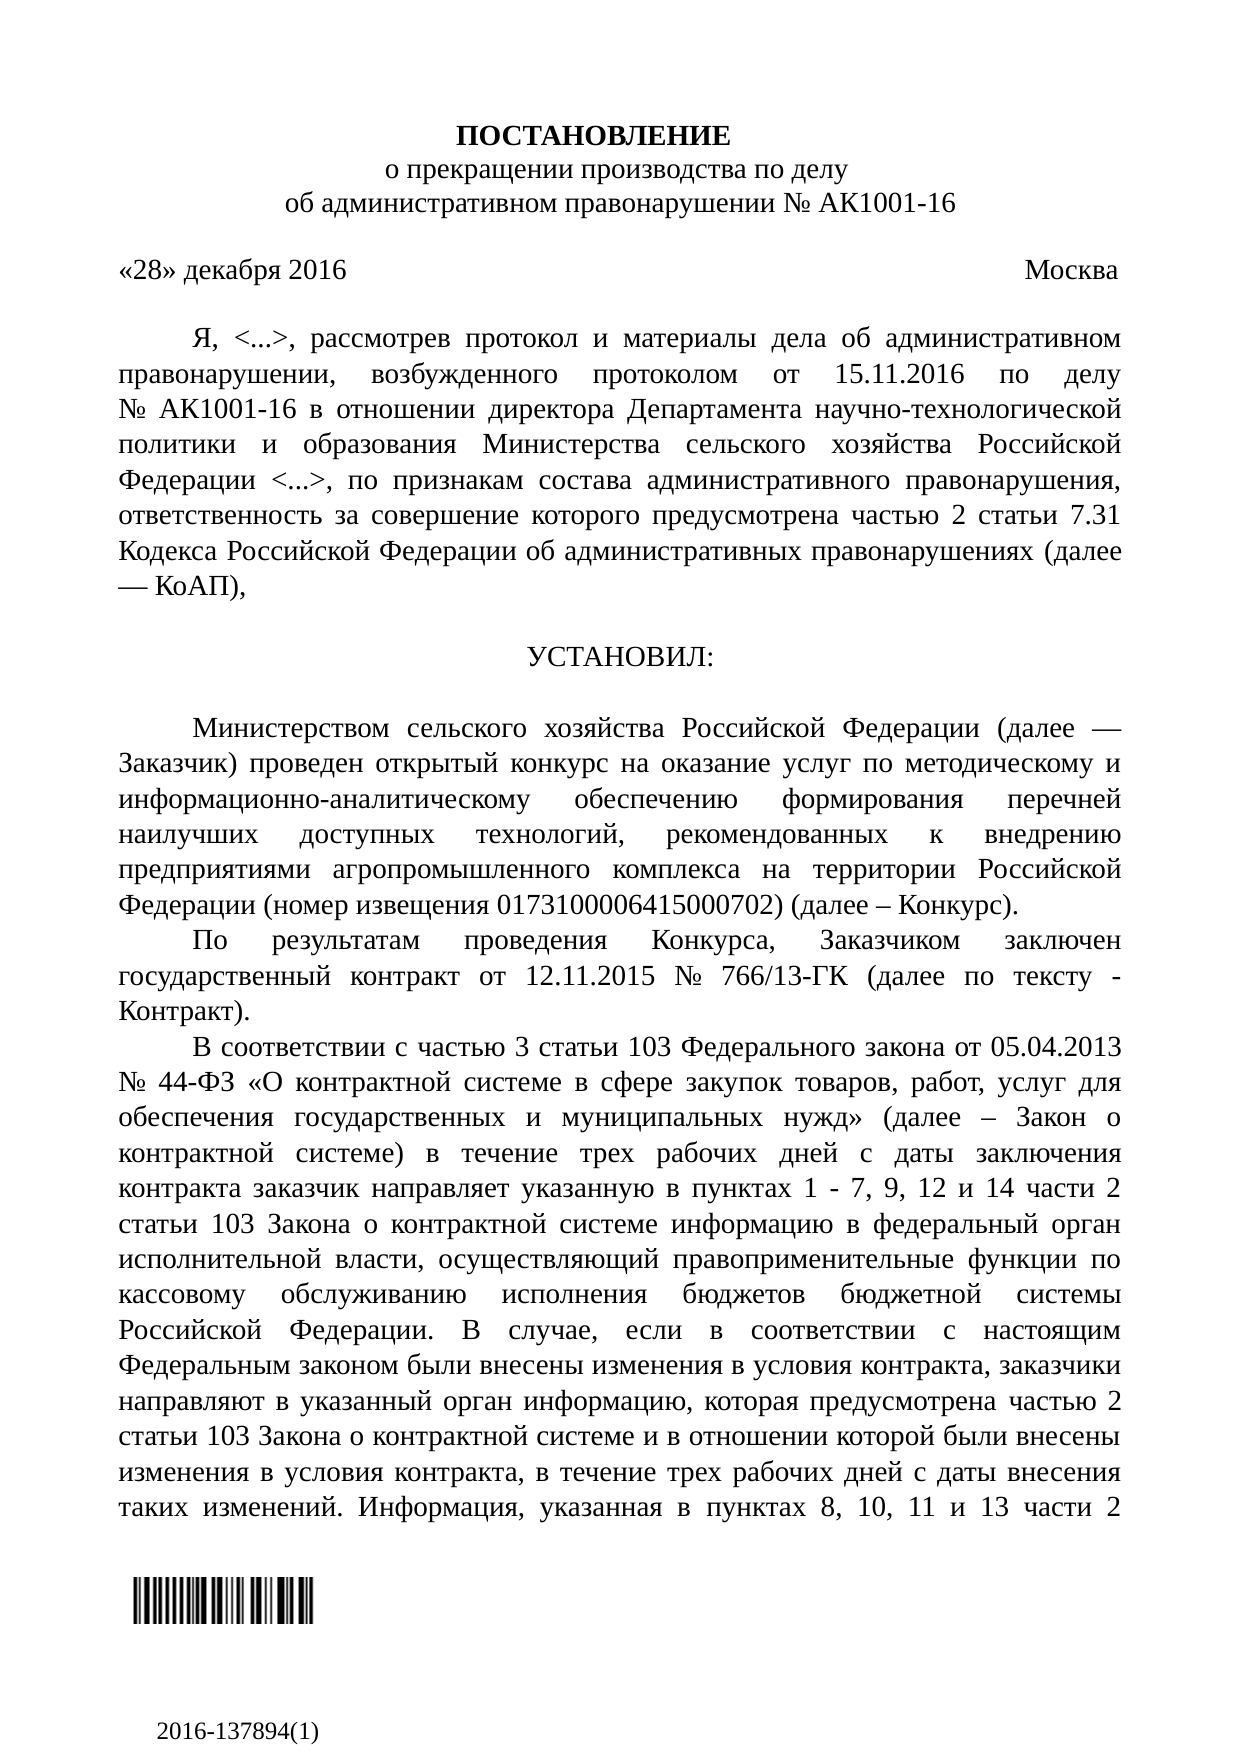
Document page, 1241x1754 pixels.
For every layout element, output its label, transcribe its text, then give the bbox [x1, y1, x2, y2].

text о прекращении производства по делу [118, 152, 1122, 185]
picture [118, 1577, 331, 1624]
text Министерством сельского хозяйства Российской Федерации (далее — Заказчик) проведен открытый конкурс на оказание услуг по методическому и информационно-аналитическому обеспечению формирования перечней наилучших доступных технологий, рекомендованных к внедрению предприятиями агропромышленного комплекса на территории Российской Федерации (номер извещения 0173100006415000702) (далее – Конкурс). [118, 709, 1122, 921]
text «28» декабря 2016 Москва [118, 252, 1122, 286]
text По результатам проведения Конкурса, Заказчиком заключен государственный контракт от 12.11.2015 № 766/13-ГК (далее по тексту - Контракт). [118, 921, 1122, 1028]
text В соответствии с частью 3 статьи 103 Федерального закона от 05.04.2013 № 44-ФЗ «О контрактной системе в сфере закупок товаров, работ, услуг для обеспечения государственных и муниципальных нужд» (далее – Закон о контрактной системе) в течение трех рабочих дней с даты заключения контракта заказчик направляет указанную в пунктах 1 - 7, 9, 12 и 14 части 2 статьи 103 Закона о контрактной системе информацию в федеральный орган исполнительной власти, осуществляющий правоприменительные функции по кассовому обслуживанию исполнения бюджетов бюджетной системы Российской Федерации. В случае, если в соответствии с настоящим Федеральным законом были внесены изменения в условия контракта, заказчики направляют в указанный орган информацию, которая предусмотрена частью 2 статьи 103 Закона о контрактной системе и в отношении которой были внесены изменения в условия контракта, в течение трех рабочих дней с даты внесения таких изменений. Информация, указанная в пунктах 8, 10, 11 и 13 части 2 [118, 1028, 1122, 1523]
text об административном правонарушении № АК1001-16 [118, 185, 1122, 219]
text Я, <...>, рассмотрев протокол и материалы дела об административном правонарушении, возбужденного протоколом от 15.11.2016 по делу № АК1001-16 в отношении директора Департамента научно-технологической политики и образования Министерства сельского хозяйства Российской Федерации <...>, по признакам состава административного правонарушения, ответственность за совершение которого предусмотрена частью 2 статьи 7.31 Кодекса Российской Федерации об административных правонарушениях (далее — КоАП), [118, 319, 1122, 603]
text ПОСТАНОВЛЕНИЕ [117, 118, 1078, 152]
text УСТАНОВИЛ: [118, 638, 1122, 673]
